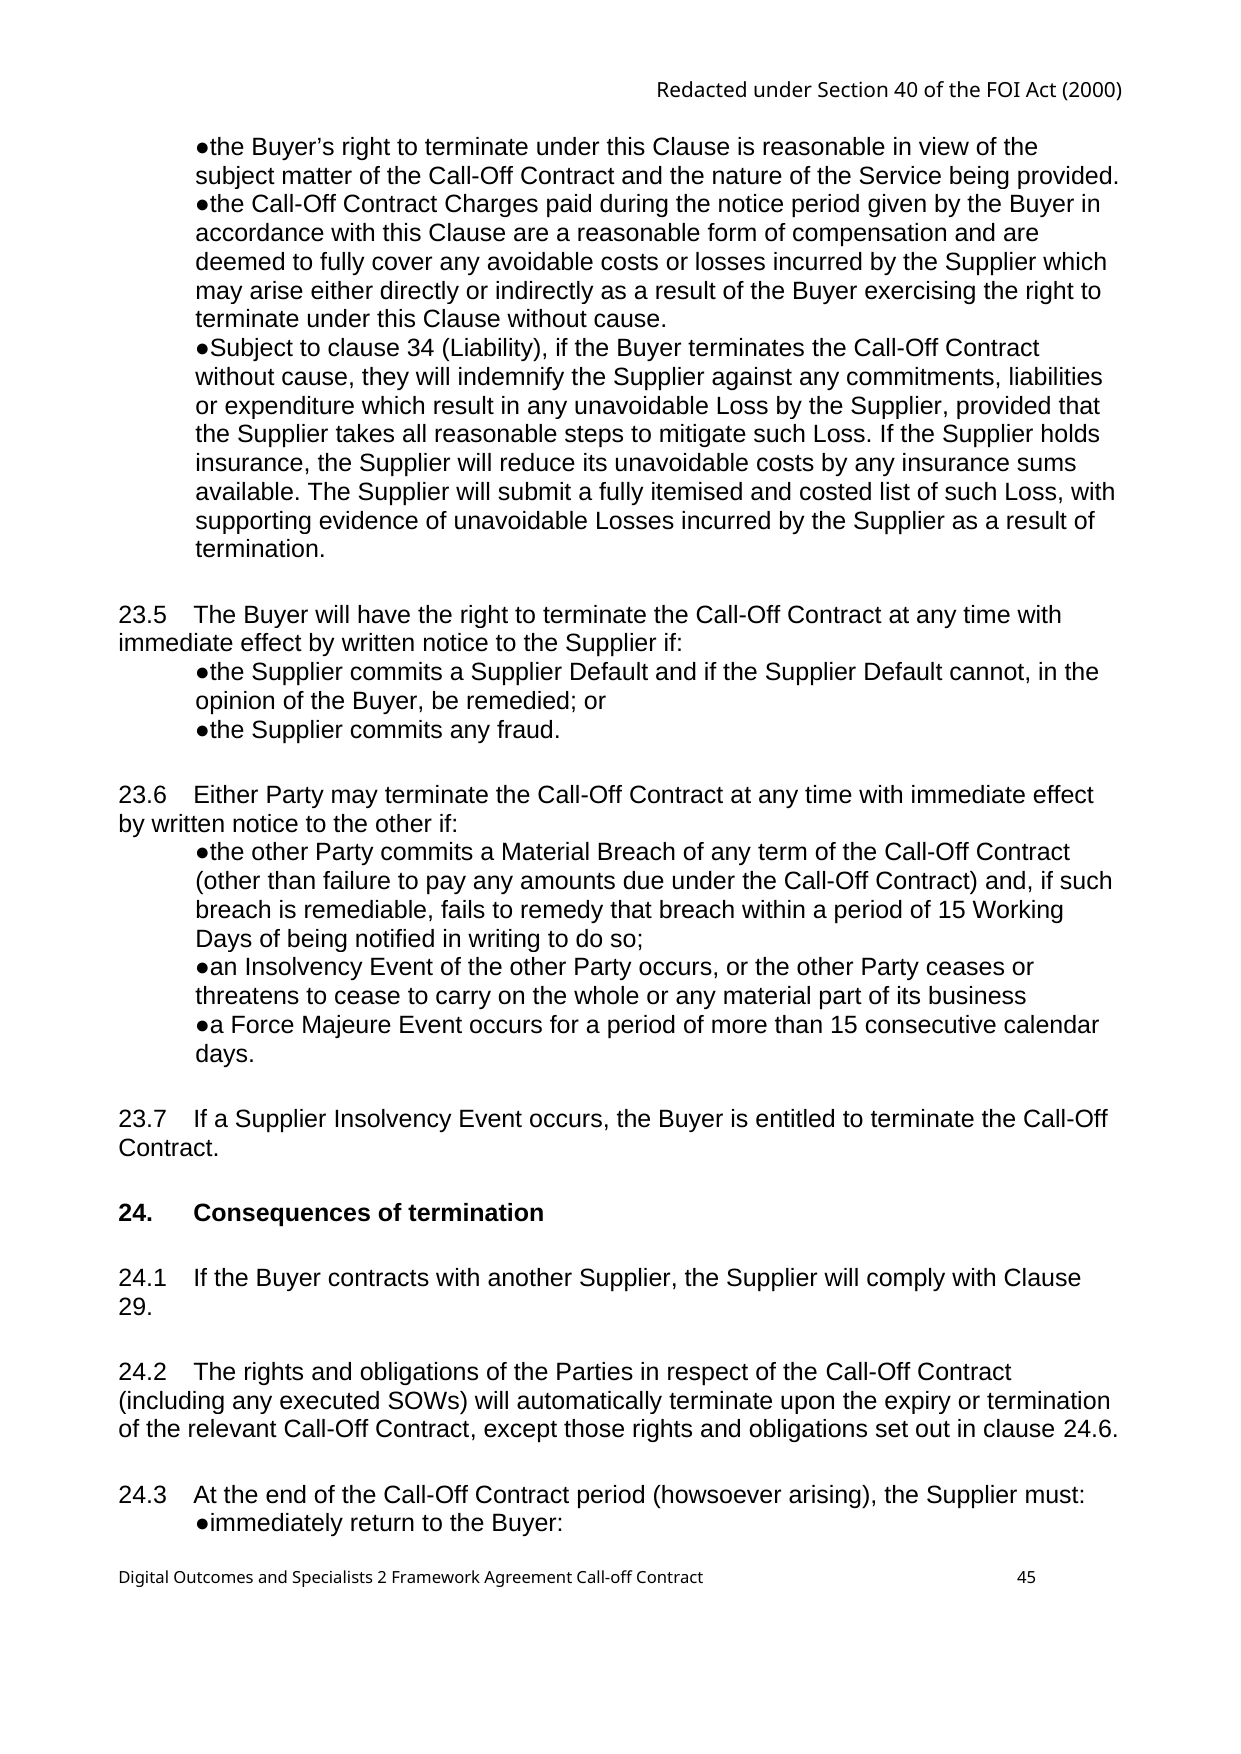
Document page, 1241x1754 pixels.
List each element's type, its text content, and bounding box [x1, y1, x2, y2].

list an Insolvency Event of the other Party occurs, or the other Party ceases or threatens to cease to carry on the whole or any material part of its business [194, 952, 1125, 1010]
list immediately return to the Buyer: [194, 1508, 1125, 1537]
list the Call-Off Contract Charges paid during the notice period given by the Buyer in accordance with this Clause are a reasonable form of compensation and are deemed to fully cover any avoidable costs or losses incurred by the Supplier which may arise either directly or indirectly as a result of the Buyer exercising the right to terminate under this Clause without cause. [194, 189, 1125, 333]
subtitle 24. Consequences of termination [118, 1198, 1122, 1226]
list the Supplier commits a Supplier Default and if the Supplier Default cannot, in the opinion of the Buyer, be remedied; or [194, 657, 1125, 714]
list the other Party commits a Material Breach of any term of the Call-Off Contract (other than failure to pay any amounts due under the Call-Off Contract) and, if such breach is remediable, fails to remedy that breach within a period of 15 Working Days of being notified in writing to do so; [194, 837, 1125, 952]
text 23.7 If a Supplier Insolvency Event occurs, the Buyer is entitled to terminate the Call-Off Contract. [118, 1104, 1125, 1161]
list the Buyer’s right to terminate under this Clause is reasonable in view of the subject matter of the Call-Off Contract and the nature of the Service being provided. [194, 132, 1125, 189]
text 24.2 The rights and obligations of the Parties in respect of the Call-Off Contract (including any executed SOWs) will automatically terminate upon the expiry or termination of the relevant Call-Off Contract, except those rights and obligations set out in clause 24.6. [118, 1357, 1122, 1443]
text 23.6 Either Party may terminate the Call-Off Contract at any time with immediate effect by written notice to the other if: [118, 780, 1122, 837]
list the Supplier commits any fraud. [194, 714, 1125, 743]
text 23.5 The Buyer will have the right to terminate the Call-Off Contract at any time with immediate effect by written notice to the Supplier if: [118, 599, 1122, 657]
text 24.1 If the Buyer contracts with another Supplier, the Supplier will comply with Clause 29. [118, 1263, 1122, 1320]
list a Force Majeure Event occurs for a period of more than 15 consecutive calendar days. [194, 1010, 1125, 1067]
list Subject to clause 34 (Liability), if the Buyer terminates the Call-Off Contract without cause, they will indemnify the Supplier against any commitments, liabilities or expenditure which result in any unavoidable Loss by the Supplier, provided that the Supplier takes all reasonable steps to mitigate such Loss. If the Supplier holds insurance, the Supplier will reduce its unavoidable costs by any insurance sums available. The Supplier will submit a fully itemised and costed list of such Loss, with supporting evidence of unavoidable Losses incurred by the Supplier as a result of termination. [194, 333, 1122, 563]
text 24.3 At the end of the Call-Off Contract period (howsoever arising), the Supplier must: [118, 1479, 1122, 1508]
